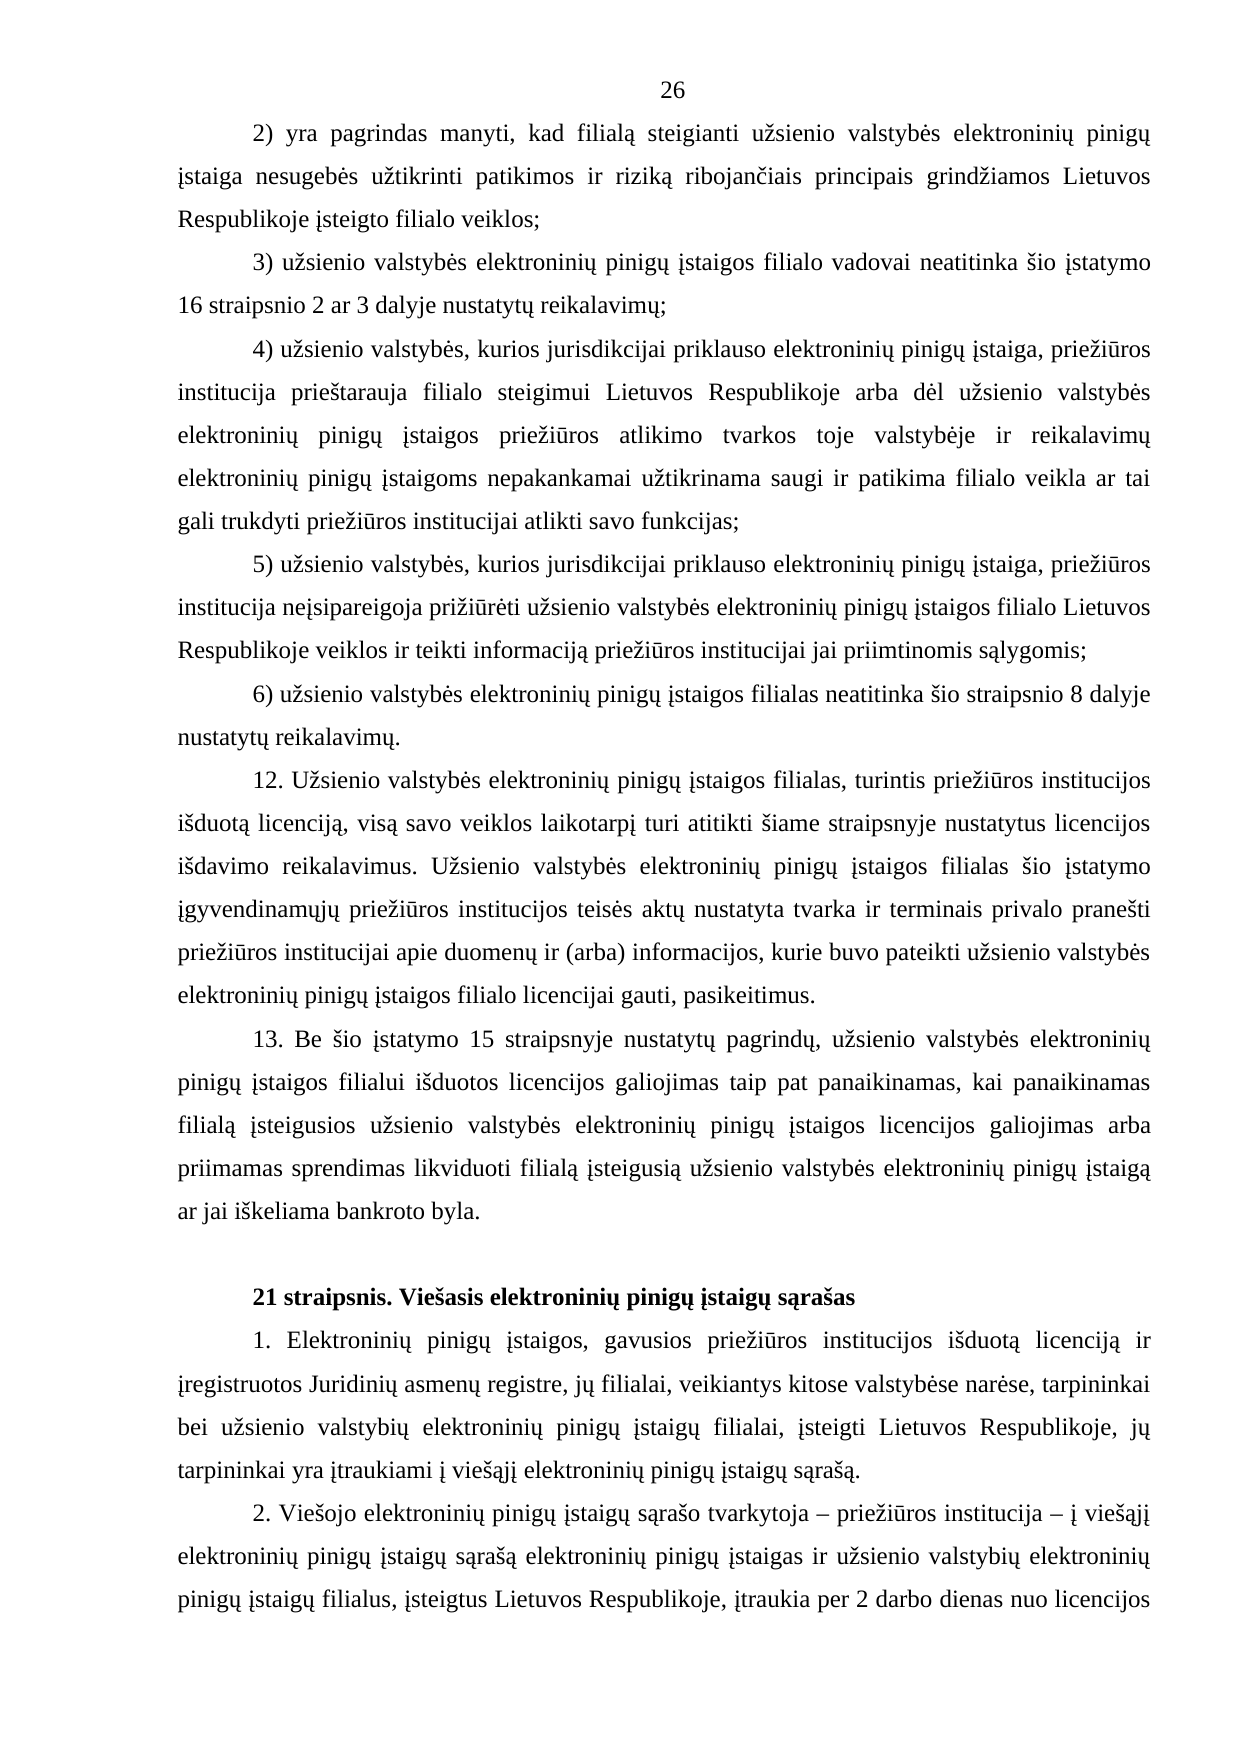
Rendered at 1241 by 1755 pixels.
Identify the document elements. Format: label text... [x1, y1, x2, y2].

text 2) yra pagrindas manyti, kad filialą steigianti užsienio valstybės elektroninių pinigų įstaiga nesugebės užtikrinti patikimos ir riziką ribojančiais principais grindžiamos Lietuvos Respublikoje įsteigto filialo veiklos; [177, 118, 1152, 233]
text 21 straipsnis. Viešasis elektroninių pinigų įstaigų sąrašas [177, 1282, 1152, 1311]
text 3) užsienio valstybės elektroninių pinigų įstaigos filialo vadovai neatitinka šio įstatymo 16 straipsnio 2 ar 3 dalyje nustatytų reikalavimų; [177, 247, 1152, 319]
text 2. Viešojo elektroninių pinigų įstaigų sąrašo tvarkytoja – priežiūros institucija – į viešąjį elektroninių pinigų įstaigų sąrašą elektroninių pinigų įstaigas ir užsienio valstybių elektroninių pinigų įstaigų filialus, įsteigtus Lietuvos Respublikoje, įtraukia per 2 darbo dienas nuo licencijos [177, 1498, 1152, 1613]
text 5) užsienio valstybės, kurios jurisdikcijai priklauso elektroninių pinigų įstaiga, priežiūros institucija neįsipareigoja prižiūrėti užsienio valstybės elektroninių pinigų įstaigos filialo Lietuvos Respublikoje veiklos ir teikti informaciją priežiūros institucijai jai priimtinomis sąlygomis; [177, 549, 1152, 664]
text 4) užsienio valstybės, kurios jurisdikcijai priklauso elektroninių pinigų įstaiga, priežiūros institucija prieštarauja filialo steigimui Lietuvos Respublikoje arba dėl užsienio valstybės elektroninių pinigų įstaigos priežiūros atlikimo tvarkos toje valstybėje ir reikalavimų elektroninių pinigų įstaigoms nepakankamai užtikrinama saugi ir patikima filialo veikla ar tai gali trukdyti priežiūros institucijai atlikti savo funkcijas; [177, 334, 1152, 535]
text 12. Užsienio valstybės elektroninių pinigų įstaigos filialas, turintis priežiūros institucijos išduotą licenciją, visą savo veiklos laikotarpį turi atitikti šiame straipsnyje nustatytus licencijos išdavimo reikalavimus. Užsienio valstybės elektroninių pinigų įstaigos filialas šio įstatymo įgyvendinamųjų priežiūros institucijos teisės aktų nustatyta tvarka ir terminais privalo pranešti priežiūros institucijai apie duomenų ir (arba) informacijos, kurie buvo pateikti užsienio valstybės elektroninių pinigų įstaigos filialo licencijai gauti, pasikeitimus. [177, 765, 1152, 1009]
text 1. Elektroninių pinigų įstaigos, gavusios priežiūros institucijos išduotą licenciją ir įregistruotos Juridinių asmenų registre, jų filialai, veikiantys kitose valstybėse narėse, tarpininkai bei užsienio valstybių elektroninių pinigų įstaigų filialai, įsteigti Lietuvos Respublikoje, jų tarpininkai yra įtraukiami į viešąjį elektroninių pinigų įstaigų sąrašą. [177, 1326, 1152, 1484]
text 6) užsienio valstybės elektroninių pinigų įstaigos filialas neatitinka šio straipsnio 8 dalyje nustatytų reikalavimų. [177, 679, 1152, 751]
text 13. Be šio įstatymo 15 straipsnyje nustatytų pagrindų, užsienio valstybės elektroninių pinigų įstaigos filialui išduotos licencijos galiojimas taip pat panaikinamas, kai panaikinamas filialą įsteigusios užsienio valstybės elektroninių pinigų įstaigos licencijos galiojimas arba priimamas sprendimas likviduoti filialą įsteigusią užsienio valstybės elektroninių pinigų įstaigą ar jai iškeliama bankroto byla. [177, 1024, 1152, 1225]
